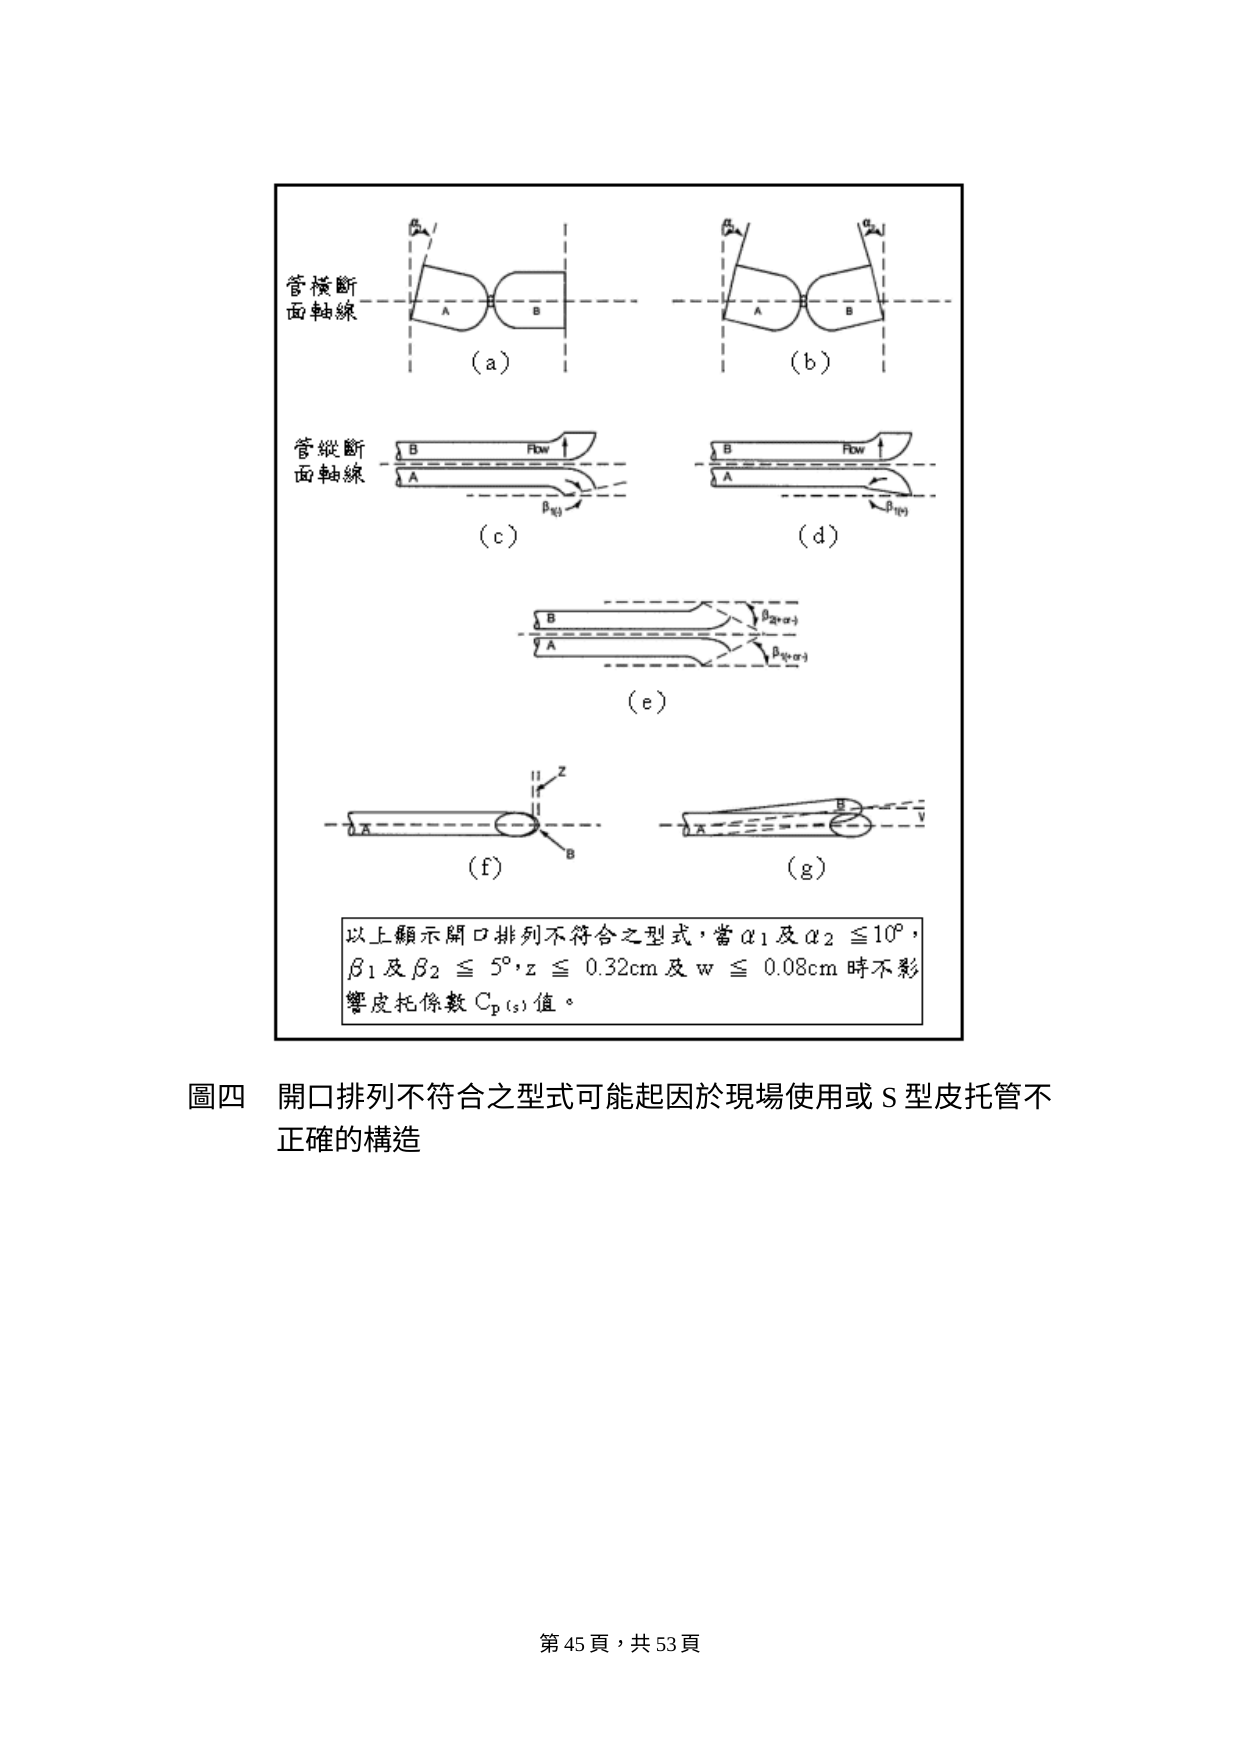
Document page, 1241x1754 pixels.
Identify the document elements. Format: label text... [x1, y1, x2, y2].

picture [265, 177, 975, 1049]
text 圖四 開口排列不符合之型式可能起因於現場使用或S型皮托管不正確的構造 [187, 1074, 1053, 1158]
